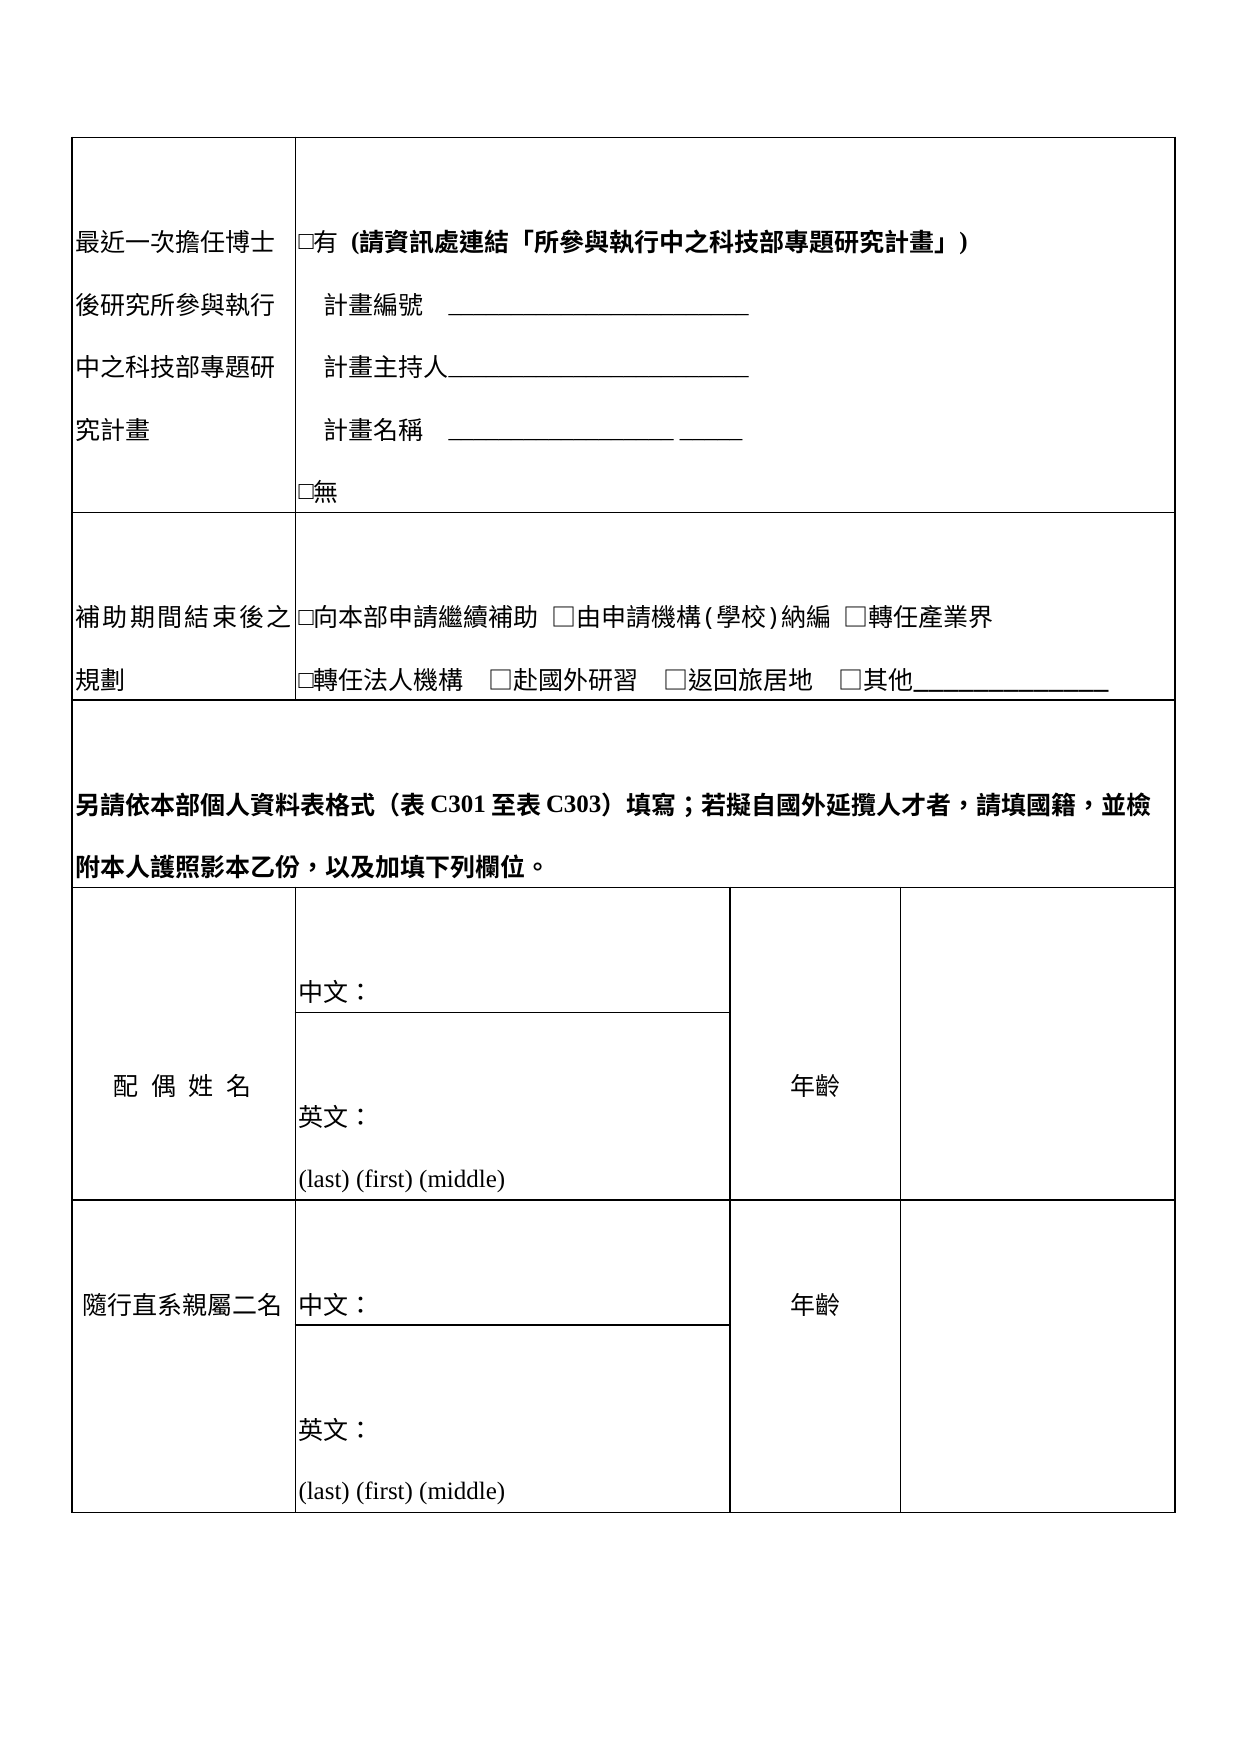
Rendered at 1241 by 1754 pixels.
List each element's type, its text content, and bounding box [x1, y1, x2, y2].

table_cell 配 偶 姓 名 [73, 888, 295, 1199]
table_cell [901, 1201, 1174, 1512]
table_cell 另請依本部個人資料表格式（表C301至表C303）填寫；若擬自國外延攬人才者，請填國籍，並檢附本人護照影本乙份，以及加填下列欄位。 [73, 701, 1174, 887]
table_cell 英文： (last) (first) (middle) [296, 1326, 729, 1512]
table_cell □向本部申請繼續補助 □由申請機構(學校)納編 □轉任產業界 □轉任法人機構 □赴國外研習 □返回旅居地 □其他_____________ [296, 513, 1174, 699]
table_cell 年齡 [731, 1201, 900, 1512]
table_cell 中文： [296, 888, 729, 1012]
table_cell □有 (請資訊處連結「所參與執行中之科技部專題研究計畫」) 計畫編號 ________________________ 計畫主持人________________________ 計畫名稱 __________________ _____ □無 [296, 138, 1174, 512]
table_cell 年齡 [731, 888, 900, 1199]
table_cell 隨行直系親屬二名 [73, 1201, 295, 1512]
table_cell 補助期間結束後之規劃 [73, 513, 295, 699]
table_cell 中文： [296, 1201, 729, 1324]
table_cell [901, 888, 1174, 1199]
table_cell 最近一次擔任博士後研究所參與執行中之科技部專題研究計畫 [73, 138, 295, 512]
table_cell 英文： (last) (first) (middle) [296, 1013, 729, 1199]
